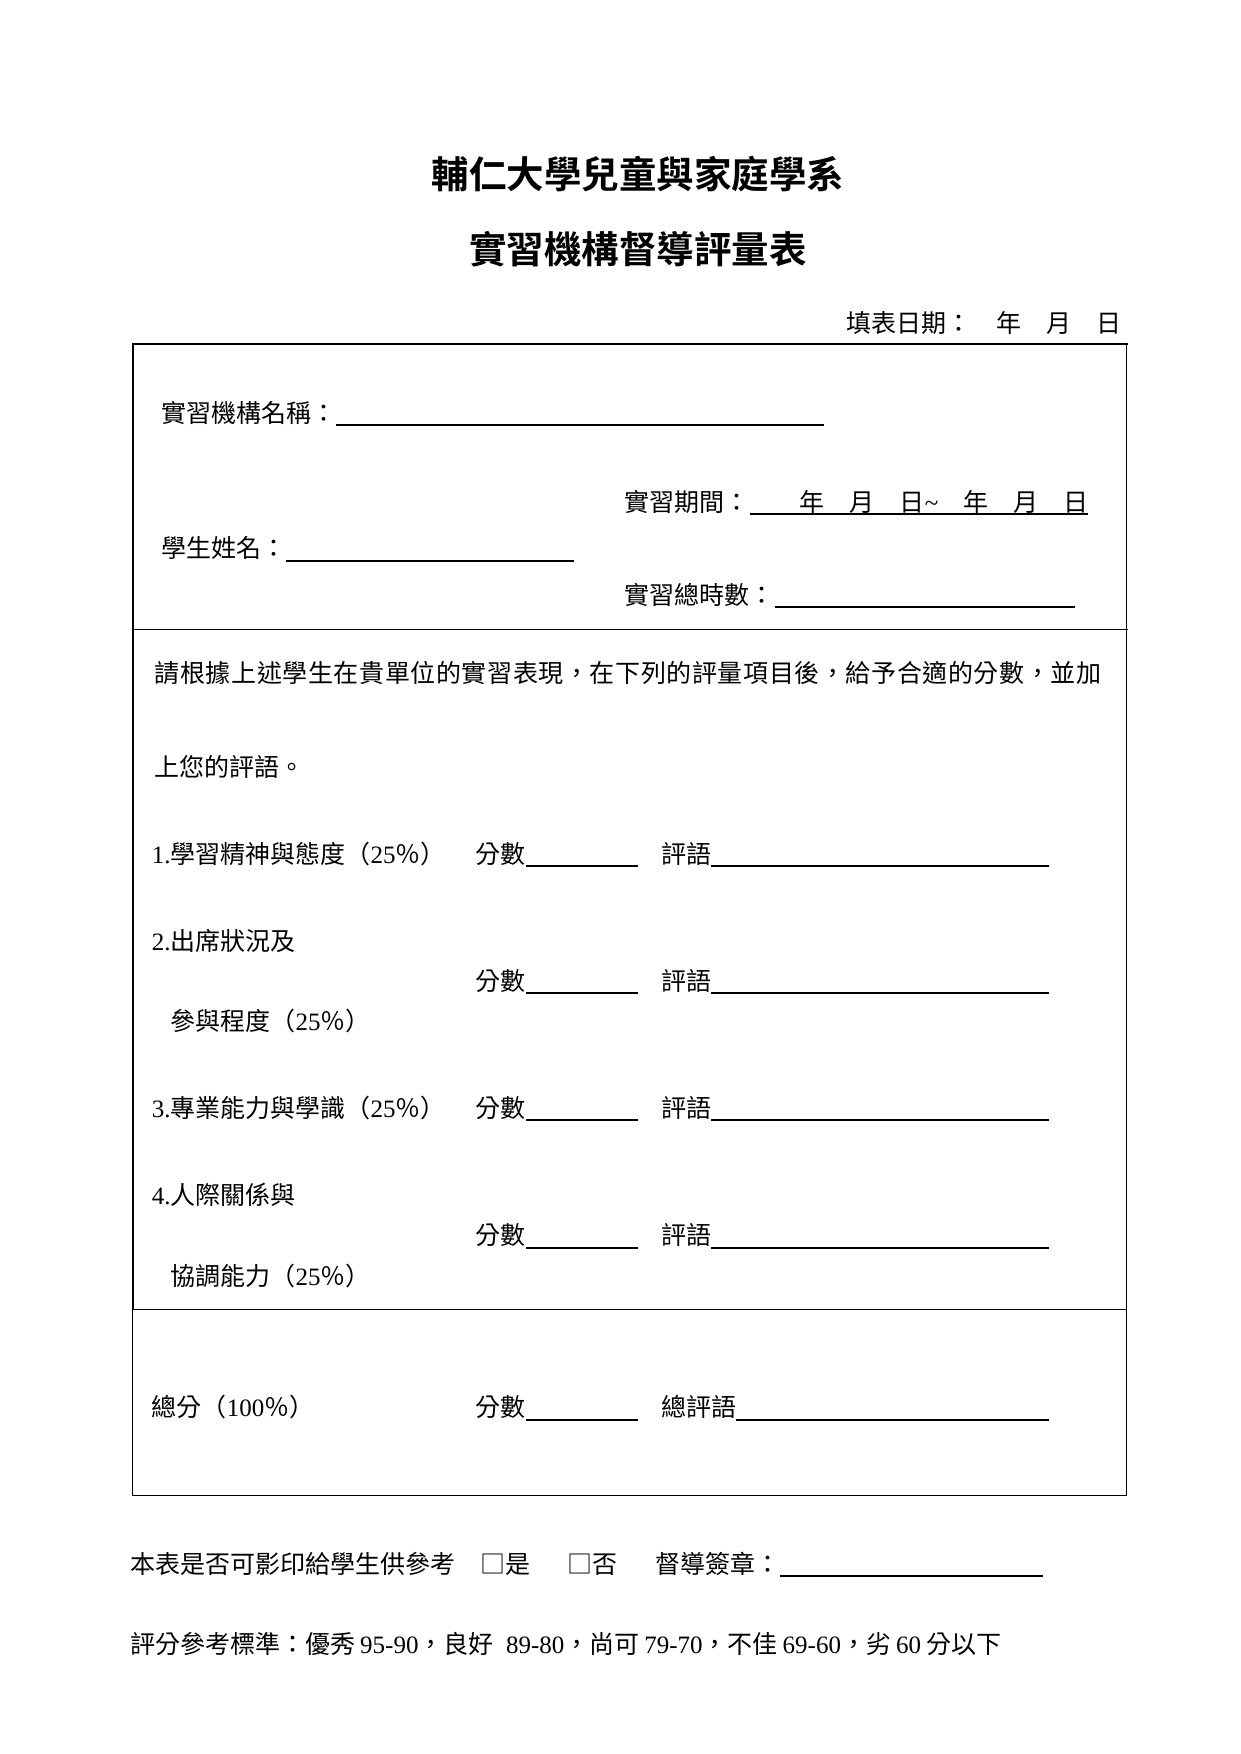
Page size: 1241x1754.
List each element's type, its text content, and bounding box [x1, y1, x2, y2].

table_cell 評語 [658, 1152, 1126, 1309]
table_cell 總分（100％） [133, 1310, 472, 1495]
table_cell 1.學習精神與態度（25％） [134, 801, 472, 898]
text 評分參考標準：優秀95-90，良好 89-80，尚可79-70，不佳69-60，劣60分以下 [130, 1601, 1146, 1664]
table_cell 分數 [473, 801, 658, 898]
table_cell 3.專業能力與學識（25％） [134, 1055, 472, 1152]
table_cell 請根據上述學生在貴單位的實習表現，在下列的評量項目後，給予合適的分數，並加上您的評語。 [134, 630, 1126, 801]
text 實習機構督導評量表 [130, 205, 1146, 268]
table_cell 分數 [473, 1152, 658, 1309]
table_cell 評語 [658, 801, 1126, 898]
table_cell 學生姓名： [134, 446, 622, 629]
table_cell 分數 [473, 1310, 658, 1495]
table_header 實習機構名稱： [134, 345, 1126, 446]
table_cell 2.出席狀況及 參與程度（25％） [134, 898, 472, 1055]
table_cell 實習期間： 年 月 日~ 年 月 日 實習總時數： [622, 446, 1126, 629]
table_cell 總評語 [658, 1310, 1126, 1495]
text 輔仁大學兒童與家庭學系 [130, 130, 1146, 193]
table_cell 評語 [658, 1055, 1126, 1152]
table_cell 分數 [473, 1055, 658, 1152]
table_cell 評語 [658, 898, 1126, 1055]
table_cell 分數 [473, 898, 658, 1055]
table_cell 4.人際關係與 協調能力（25％） [134, 1152, 472, 1309]
text 填表日期： 年 月 日 [130, 280, 1121, 343]
text 本表是否可影印給學生供參考 □是 □否 督導簽章： [130, 1521, 1141, 1583]
